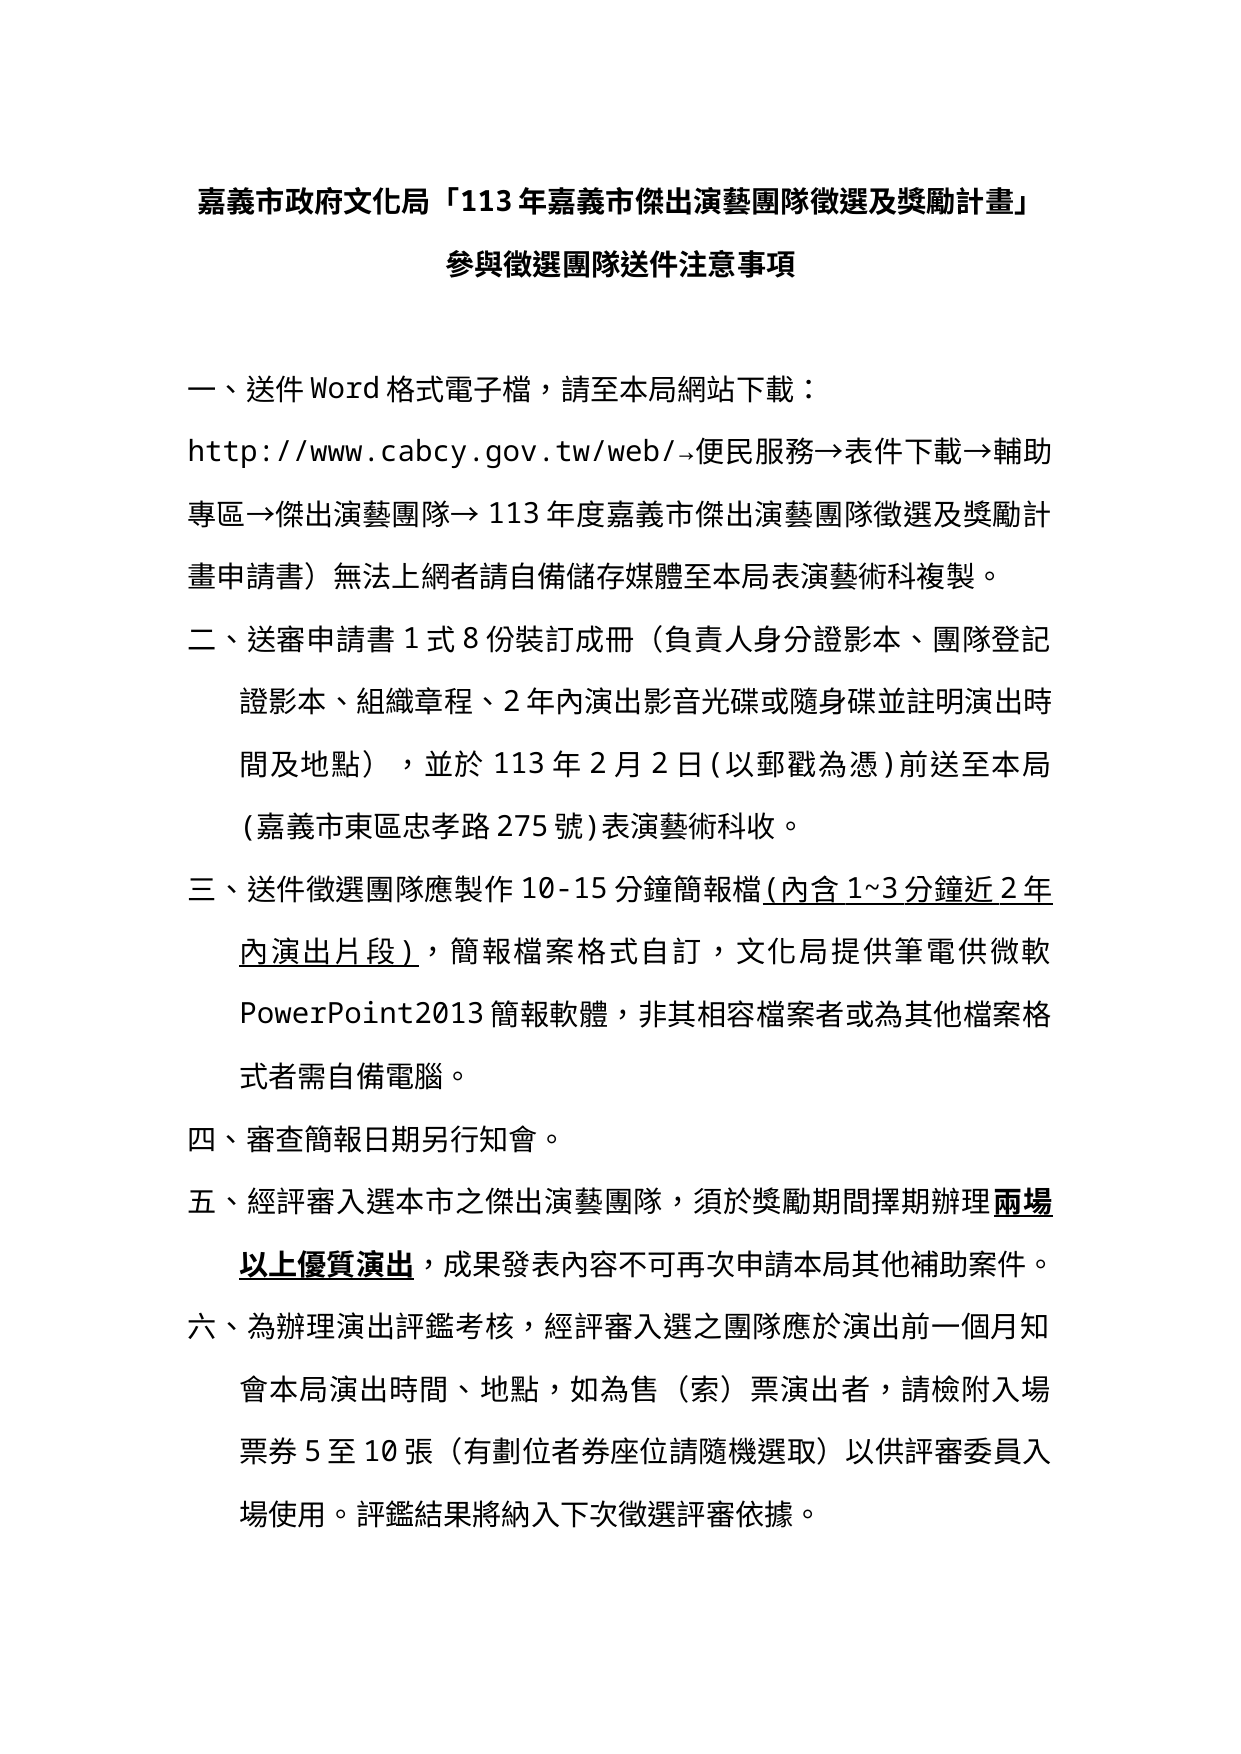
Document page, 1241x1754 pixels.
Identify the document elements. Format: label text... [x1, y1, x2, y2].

text 一、送件Word格式電子檔，請至本局網站下載： [187, 346, 1053, 408]
text 參與徵選團隊送件注意事項 [187, 221, 1053, 283]
text 嘉義市政府文化局「113年嘉義市傑出演藝團隊徵選及獎勵計畫」 [187, 158, 1053, 221]
text 二、送審申請書1式8份裝訂成冊（負責人身分證影本、團隊登記證影本、組織章程、2年內演出影音光碟或隨身碟並註明演出時間及地點），並於113年2月2日(以郵戳為憑)前送至本局(嘉義市東區忠孝路275號)表演藝術科收。 [187, 596, 1053, 846]
text 三、送件徵選團隊應製作10-15分鐘簡報檔(內含1~3分鐘近2年內演出片段)，簡報檔案格式自訂，文化局提供筆電供微軟PowerPoint2013簡報軟體，非其相容檔案者或為其他檔案格式者需自備電腦。 [187, 846, 1053, 1096]
text 六、為辦理演出評鑑考核，經評審入選之團隊應於演出前一個月知會本局演出時間、地點，如為售（索）票演出者，請檢附入場票券5至10張（有劃位者券座位請隨機選取）以供評審委員入場使用。評鑑結果將納入下次徵選評審依據。 [187, 1283, 1053, 1533]
text 四、審查簡報日期另行知會。 [187, 1096, 1053, 1158]
text 五、經評審入選本市之傑出演藝團隊，須於獎勵期間擇期辦理兩場以上優質演出，成果發表內容不可再次申請本局其他補助案件。 [187, 1158, 1053, 1283]
text http://www.cabcy.gov.tw/web/→便民服務→表件下載→輔助專區→傑出演藝團隊→ 113年度嘉義市傑出演藝團隊徵選及獎勵計畫申請書）無法上網者請自備儲存媒體至本局表演藝術科複製。 [187, 408, 1053, 596]
